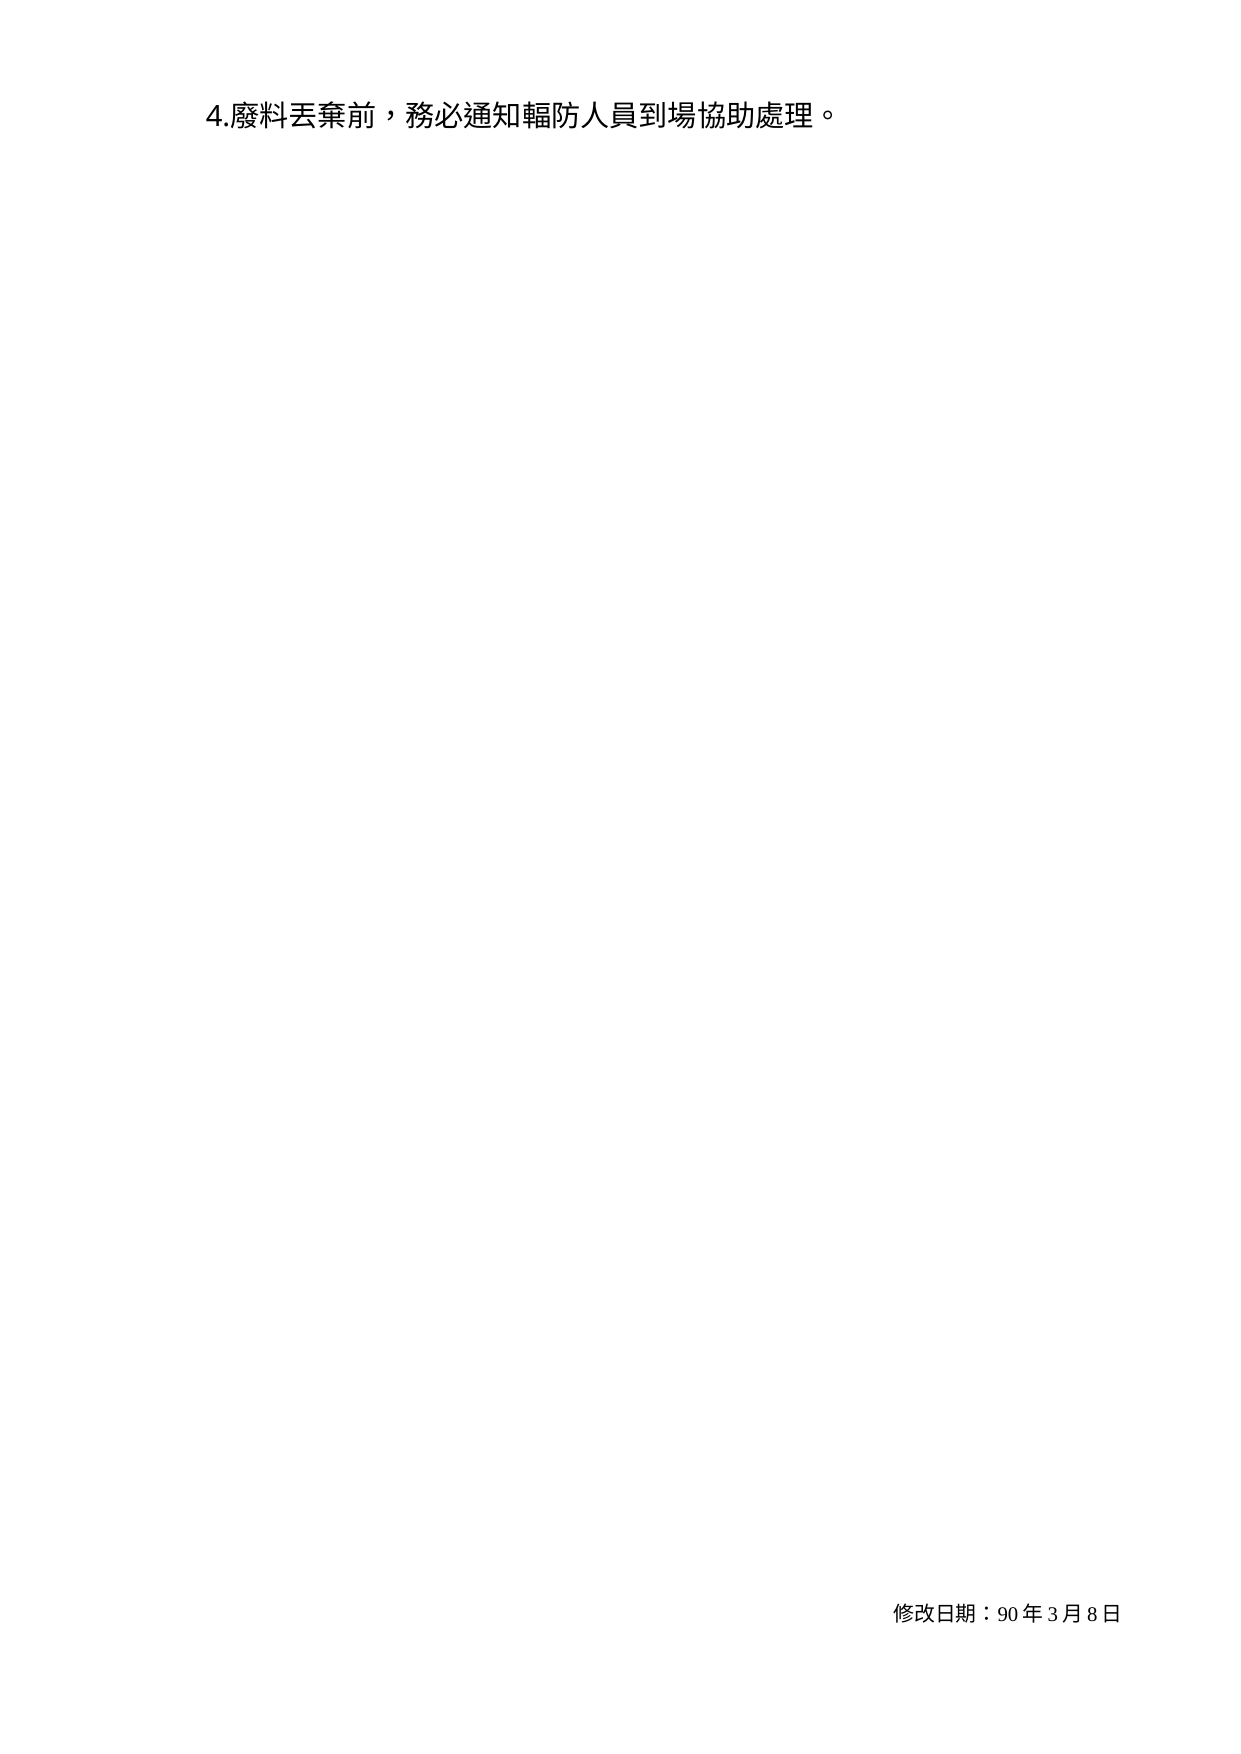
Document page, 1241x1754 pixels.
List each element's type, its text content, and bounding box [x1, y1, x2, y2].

text 4.廢料丟棄前，務必通知輻防人員到場協助處理。 [118, 93, 1122, 135]
